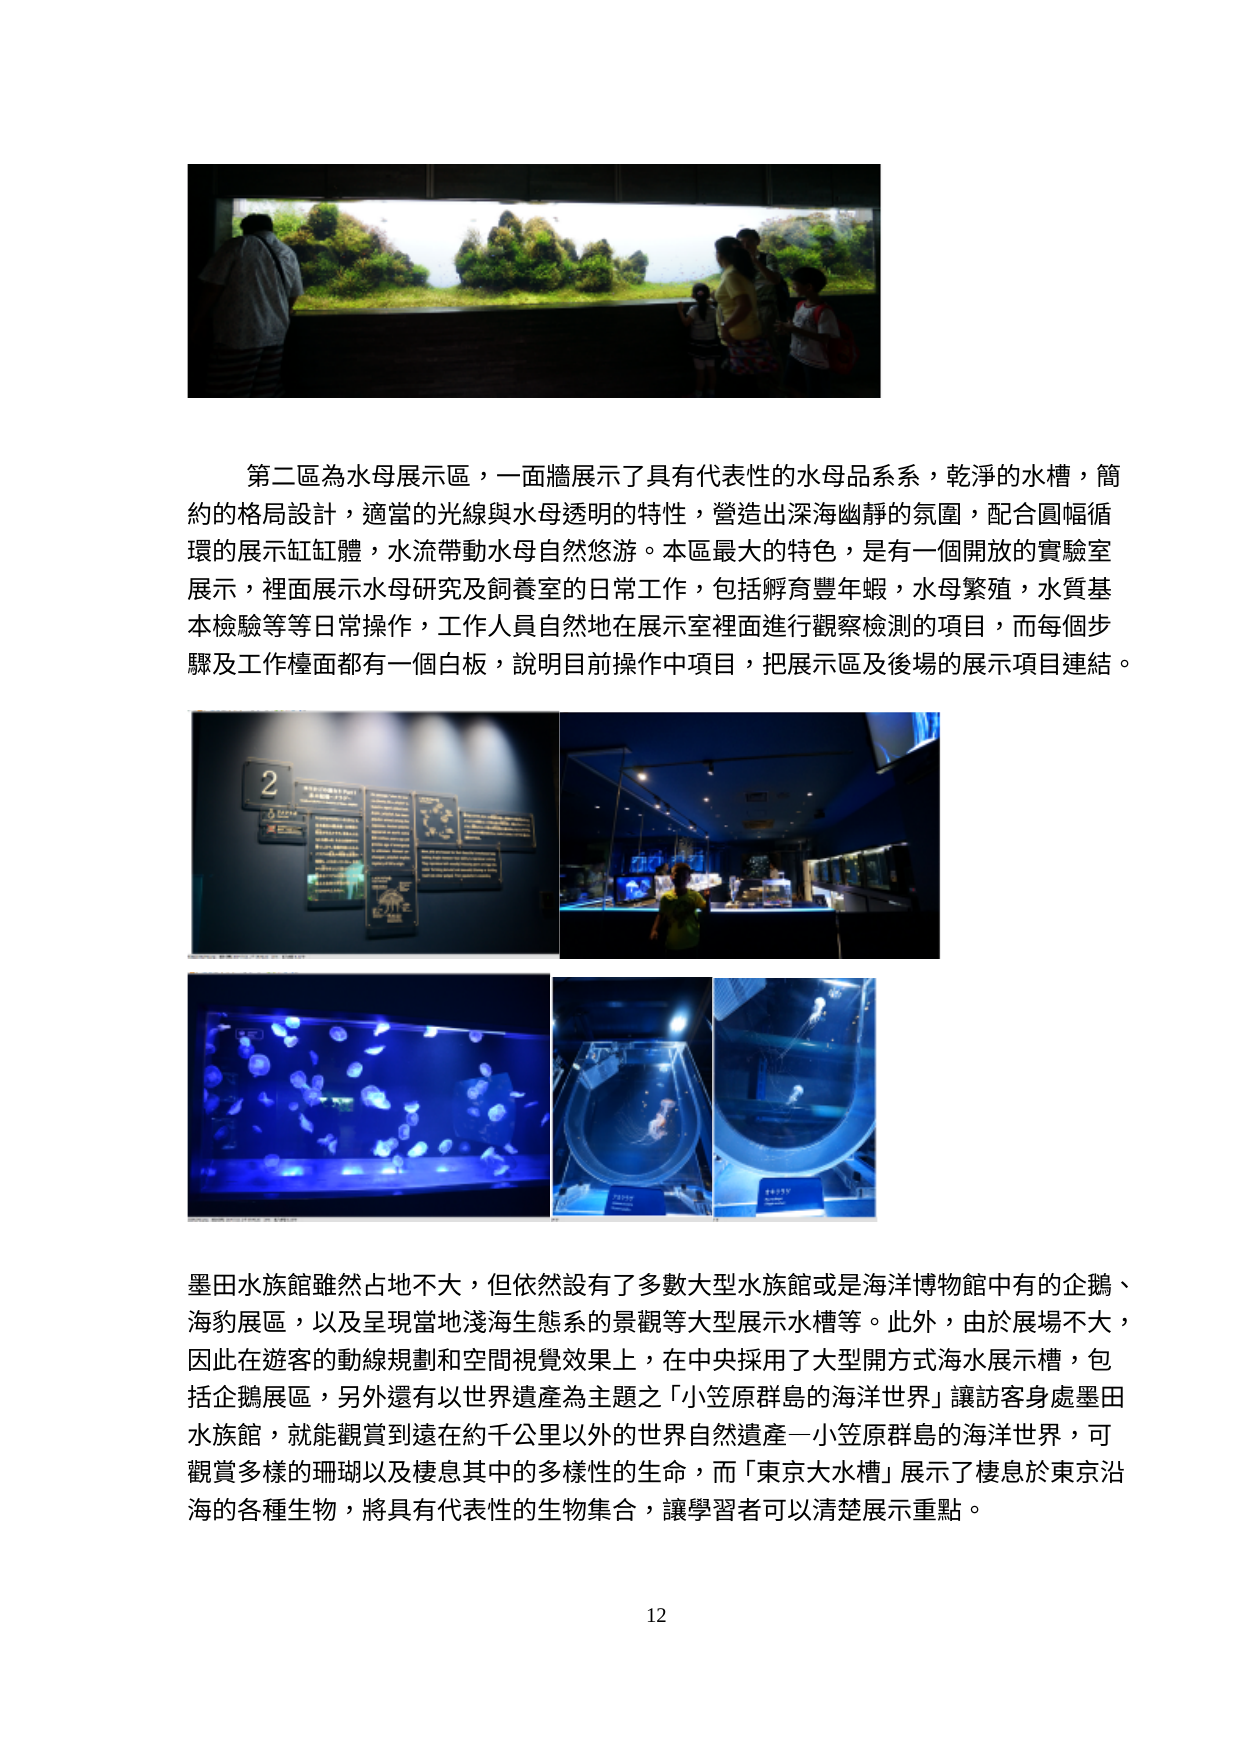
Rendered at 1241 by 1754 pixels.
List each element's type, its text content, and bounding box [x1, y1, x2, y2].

picture [187, 164, 884, 398]
text 墨田水族館雖然占地不大，但依然設有了多數大型水族館或是海洋博物館中有的企鵝、海豹展區，以及呈現當地淺海生態系的景觀等大型展示水槽等。此外，由於展場不大，因此在遊客的動線規劃和空間視覺效果上，在中央採用了大型開方式海水展示槽，包括企鵝展區，另外還有以世界遺產為主題之「小笠原群島的海洋世界」讓訪客身處墨田水族館，就能觀賞到遠在約千公里以外的世界自然遺產—小笠原群島的海洋世界，可觀賞多樣的珊瑚以及棲息其中的多樣性的生命，而「東京大水槽」展示了棲息於東京沿海的各種生物，將具有代表性的生物集合，讓學習者可以清楚展示重點。 [187, 1264, 1125, 1527]
text 第二區為水母展示區，一面牆展示了具有代表性的水母品系系，乾淨的水槽，簡約的格局設計，適當的光線與水母透明的特性，營造出深海幽靜的氛圍，配合圓幅循環的展示缸缸體，水流帶動水母自然悠游。本區最大的特色，是有一個開放的實驗室展示，裡面展示水母研究及飼養室的日常工作，包括孵育豐年蝦，水母繁殖，水質基本檢驗等等日常操作，工作人員自然地在展示室裡面進行觀察檢測的項目，而每個步驟及工作檯面都有一個白板，說明目前操作中項目，把展示區及後場的展示項目連結。 [187, 456, 1125, 681]
picture [187, 710, 941, 959]
picture [187, 972, 878, 1222]
